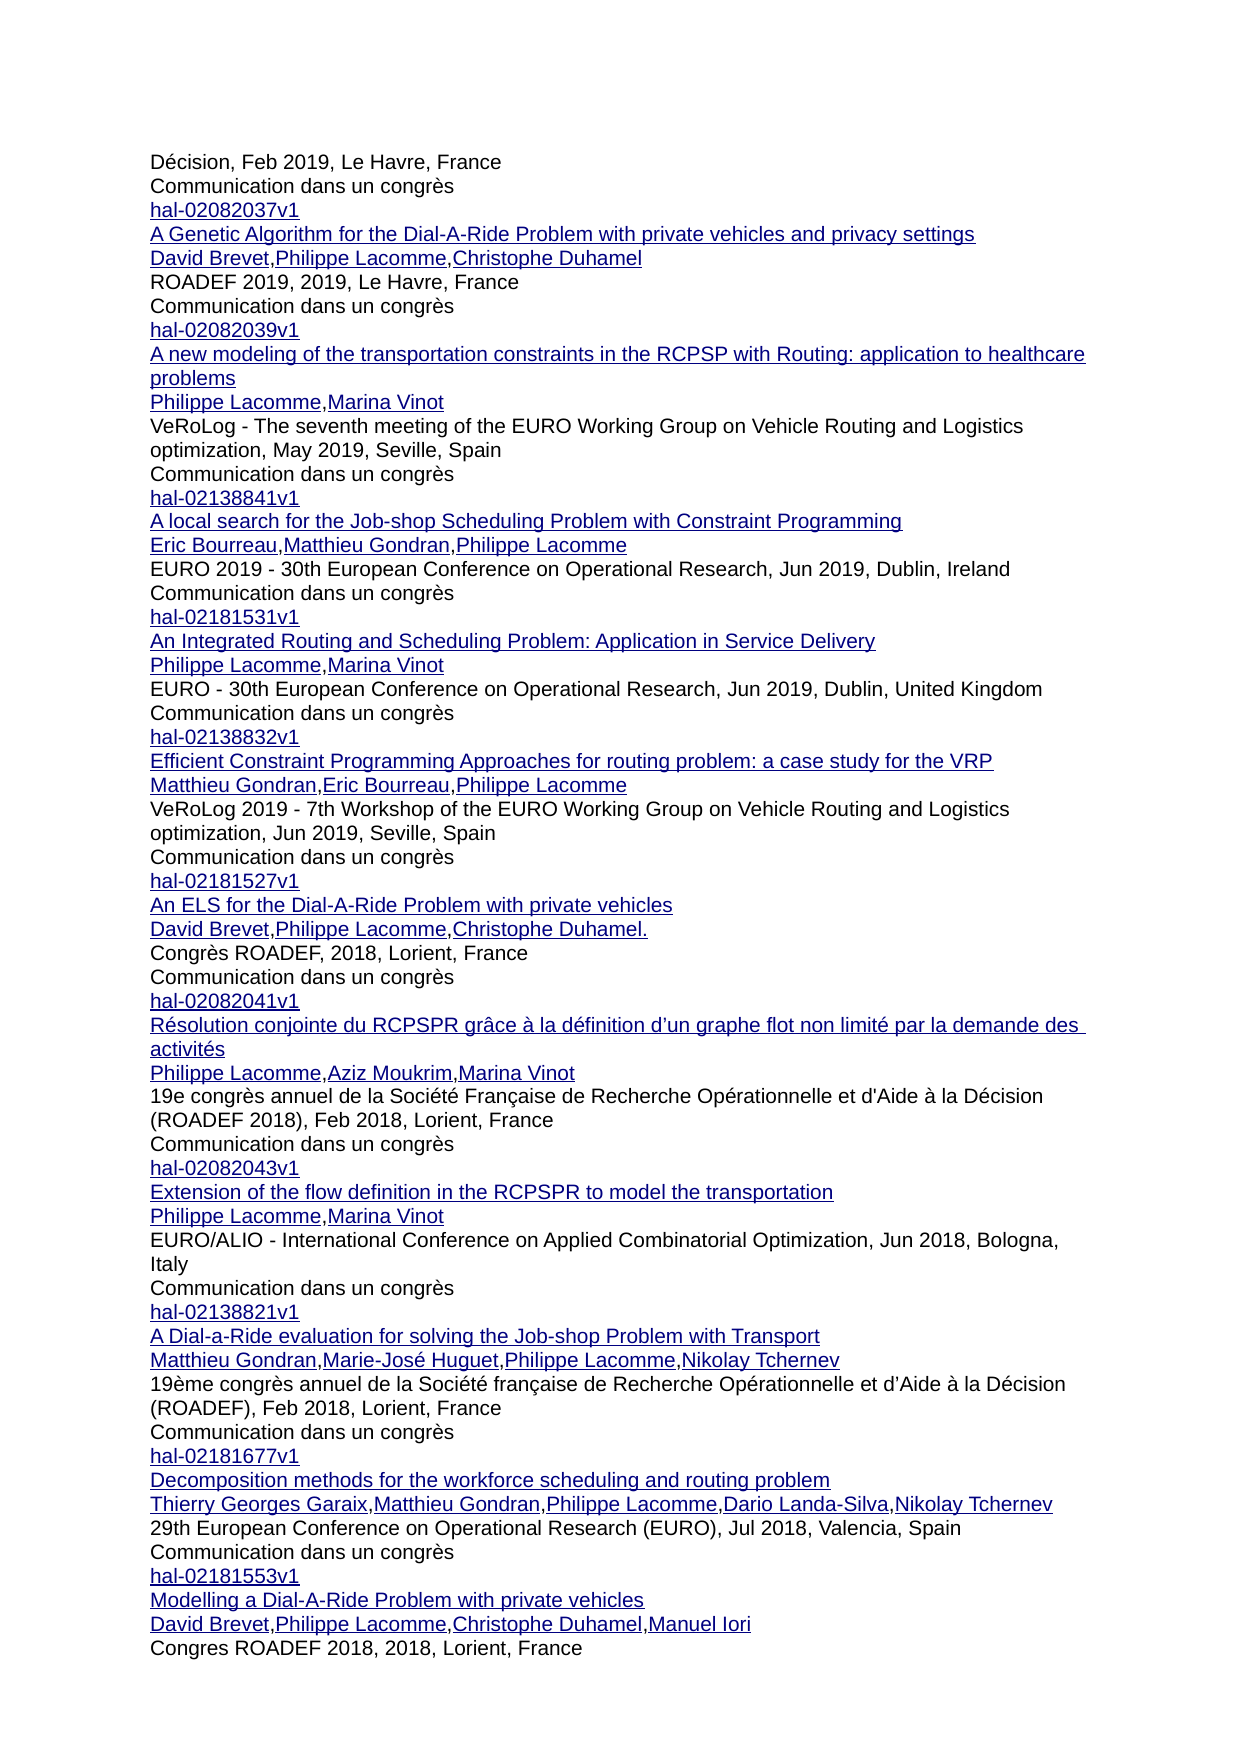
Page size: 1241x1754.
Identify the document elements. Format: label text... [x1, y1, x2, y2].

table_cell An Integrated Routing and Scheduling Problem: Application in Service Delivery Philippe Lacomme,Marina Vinot EURO - 30th European Conference on Operational Research, Jun 2019, Dublin, United Kingdom Communication dans un congrès hal-02138832v1 [150, 629, 1090, 749]
table_cell Extension of the flow definition in the RCPSPR to model the transportation Philippe Lacomme,Marina Vinot EURO/ALIO - International Conference on Applied Combinatorial Optimization, Jun 2018, Bologna, Italy Communication dans un congrès hal-02138821v1 [150, 1180, 1090, 1324]
table_cell An ELS for the Dial-A-Ride Problem with private vehicles David Brevet,Philippe Lacomme,Christophe Duhamel. Congrès ROADEF, 2018, Lorient, France Communication dans un congrès hal-02082041v1 [150, 893, 1090, 1012]
table_cell A local search for the Job-shop Scheduling Problem with Constraint Programming Eric Bourreau,Matthieu Gondran,Philippe Lacomme EURO 2019 - 30th European Conference on Operational Research, Jun 2019, Dublin, Ireland Communication dans un congrès hal-02181531v1 [150, 509, 1090, 629]
table_cell Résolution conjointe du RCPSPR grâce à la définition d’un graphe flot non limité par la demande des activités Philippe Lacomme,Aziz Moukrim,Marina Vinot 19e congrès annuel de la Société Française de Recherche Opérationnelle et d'Aide à la Décision (ROADEF 2018), Feb 2018, Lorient, France Communication dans un congrès hal-02082043v1 [150, 1013, 1090, 1180]
table_cell Decomposition methods for the workforce scheduling and routing problem Thierry Georges Garaix,Matthieu Gondran,Philippe Lacomme,Dario Landa-Silva,Nikolay Tchernev 29th European Conference on Operational Research (EURO), Jul 2018, Valencia, Spain Communication dans un congrès hal-02181553v1 [150, 1468, 1090, 1587]
table_cell Modelling a Dial-A-Ride Problem with private vehicles David Brevet,Philippe Lacomme,Christophe Duhamel,Manuel Iori Congres ROADEF 2018, 2018, Lorient, France [150, 1588, 1090, 1659]
table_cell A Genetic Algorithm for the Dial-A-Ride Problem with private vehicles and privacy settings David Brevet,Philippe Lacomme,Christophe Duhamel ROADEF 2019, 2019, Le Havre, France Communication dans un congrès hal-02082039v1 [150, 222, 1090, 342]
table_cell A new modeling of the transportation constraints in the RCPSP with Routing: application to healthcare problems Philippe Lacomme,Marina Vinot VeRoLog - The seventh meeting of the EURO Working Group on Vehicle Routing and Logistics optimization, May 2019, Seville, Spain Communication dans un congrès hal-02138841v1 [150, 342, 1090, 509]
table_cell Efficient Constraint Programming Approaches for routing problem: a case study for the VRP Matthieu Gondran,Eric Bourreau,Philippe Lacomme VeRoLog 2019 - 7th Workshop of the EURO Working Group on Vehicle Routing and Logistics optimization, Jun 2019, Seville, Spain Communication dans un congrès hal-02181527v1 [150, 749, 1090, 893]
table_cell A Dial-a-Ride evaluation for solving the Job-shop Problem with Transport Matthieu Gondran,Marie-José Huguet,Philippe Lacomme,Nikolay Tchernev 19ème congrès annuel de la Société française de Recherche Opérationnelle et d’Aide à la Décision (ROADEF), Feb 2018, Lorient, France Communication dans un congrès hal-02181677v1 [150, 1324, 1090, 1468]
table_cell Décision, Feb 2019, Le Havre, France Communication dans un congrès hal-02082037v1 [150, 150, 1090, 222]
